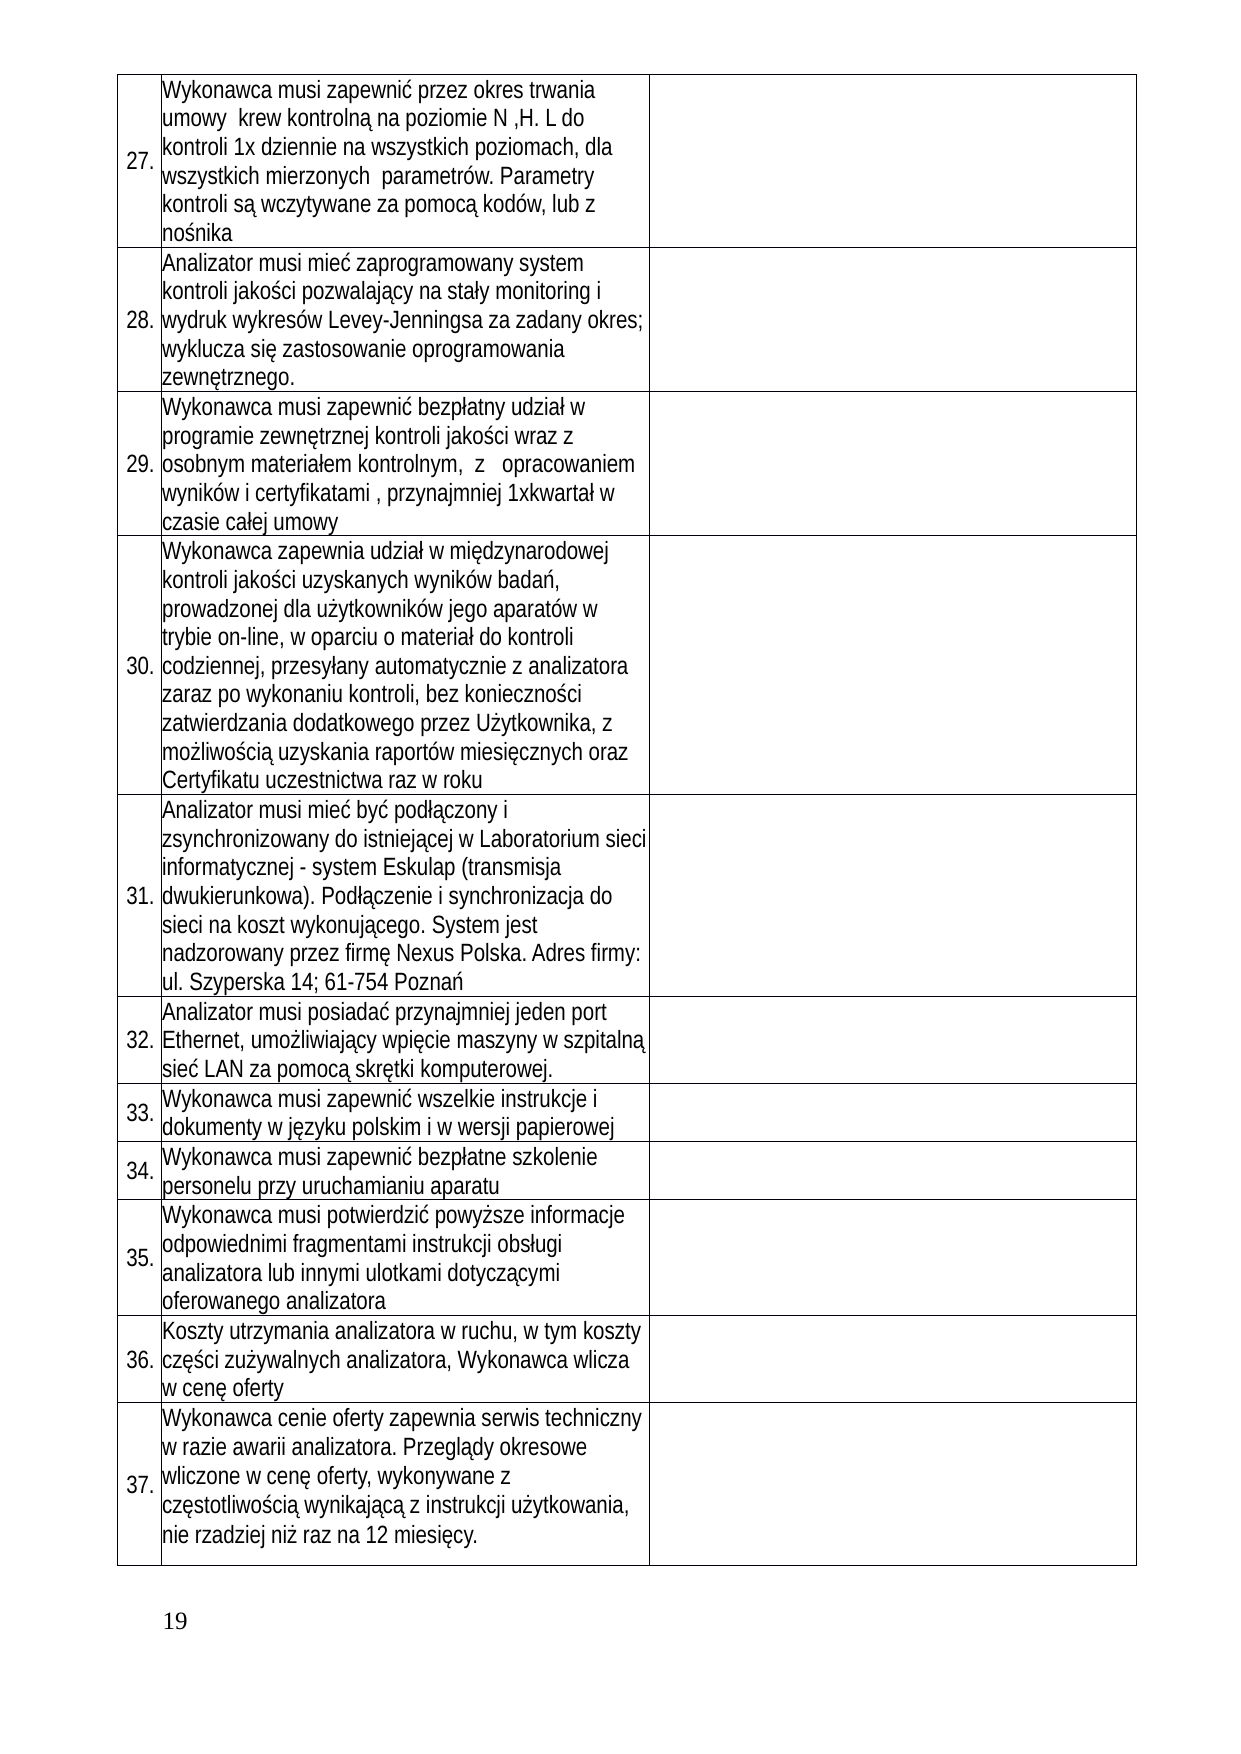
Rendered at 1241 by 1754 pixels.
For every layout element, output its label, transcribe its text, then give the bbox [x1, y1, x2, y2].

table_cell [650, 1200, 1136, 1315]
table_cell [118, 1142, 161, 1199]
table_cell Wykonawca musi zapewnić bezpłatny udział w programie zewnętrznej kontroli jakości wraz z osobnym materiałem kontrolnym, z opracowaniem wyników i certyfikatami , przynajmniej 1xkwartał w czasie całej umowy [162, 392, 649, 535]
table_cell [650, 997, 1136, 1083]
table_cell Analizator musi mieć zaprogramowany system kontroli jakości pozwalający na stały monitoring i wydruk wykresów Levey-Jenningsa za zadany okres; wyklucza się zastosowanie oprogramowania zewnętrznego. [162, 248, 649, 391]
table_cell [650, 1084, 1136, 1141]
table_cell [118, 248, 161, 391]
table_cell [118, 392, 161, 535]
table_cell [650, 392, 1136, 535]
table_cell Wykonawca musi zapewnić przez okres trwania umowy krew kontrolną na poziomie N ,H. L do kontroli 1x dziennie na wszystkich poziomach, dla wszystkich mierzonych parametrów. Parametry kontroli są wczytywane za pomocą kodów, lub z nośnika [162, 75, 649, 247]
table_cell [650, 248, 1136, 391]
table_cell [118, 75, 161, 247]
table_cell [650, 536, 1136, 794]
table_cell Wykonawca musi potwierdzić powyższe informacje odpowiednimi fragmentami instrukcji obsługi analizatora lub innymi ulotkami dotyczącymi oferowanego analizatora [162, 1200, 649, 1315]
table_cell [118, 1200, 161, 1315]
table_cell Wykonawca musi zapewnić wszelkie instrukcje i dokumenty w języku polskim i w wersji papierowej [162, 1084, 649, 1141]
table_cell [118, 1403, 161, 1565]
table_cell [118, 1084, 161, 1141]
table_cell [118, 1316, 161, 1402]
table_cell [118, 795, 161, 996]
table_cell Analizator musi mieć być podłączony i zsynchronizowany do istniejącej w Laboratorium sieci informatycznej - system Eskulap (transmisja dwukierunkowa). Podłączenie i synchronizacja do sieci na koszt wykonującego. System jest nadzorowany przez firmę Nexus Polska. Adres firmy: ul. Szyperska 14; 61-754 Poznań [162, 795, 649, 996]
table_cell [650, 75, 1136, 247]
table_cell Wykonawca cenie oferty zapewnia serwis techniczny w razie awarii analizatora. Przeglądy okresowe wliczone w cenę oferty, wykonywane z częstotliwością wynikającą z instrukcji użytkowania, nie rzadziej niż raz na 12 miesięcy. [162, 1403, 649, 1565]
table_cell Analizator musi posiadać przynajmniej jeden port Ethernet, umożliwiający wpięcie maszyny w szpitalną sieć LAN za pomocą skrętki komputerowej. [162, 997, 649, 1083]
table_cell [650, 1316, 1136, 1402]
table_cell Wykonawca musi zapewnić bezpłatne szkolenie personelu przy uruchamianiu aparatu [162, 1142, 649, 1199]
table_cell Koszty utrzymania analizatora w ruchu, w tym koszty części zużywalnych analizatora, Wykonawca wlicza w cenę oferty [162, 1316, 649, 1402]
table_cell [650, 1403, 1136, 1565]
table_cell Wykonawca zapewnia udział w międzynarodowej kontroli jakości uzyskanych wyników badań, prowadzonej dla użytkowników jego aparatów w trybie on-line, w oparciu o materiał do kontroli codziennej, przesyłany automatycznie z analizatora zaraz po wykonaniu kontroli, bez konieczności zatwierdzania dodatkowego przez Użytkownika, z możliwością uzyskania raportów miesięcznych oraz Certyfikatu uczestnictwa raz w roku [162, 536, 649, 794]
table_cell [118, 536, 161, 794]
table_cell [650, 1142, 1136, 1199]
table_cell [650, 795, 1136, 996]
table_cell [118, 997, 161, 1083]
